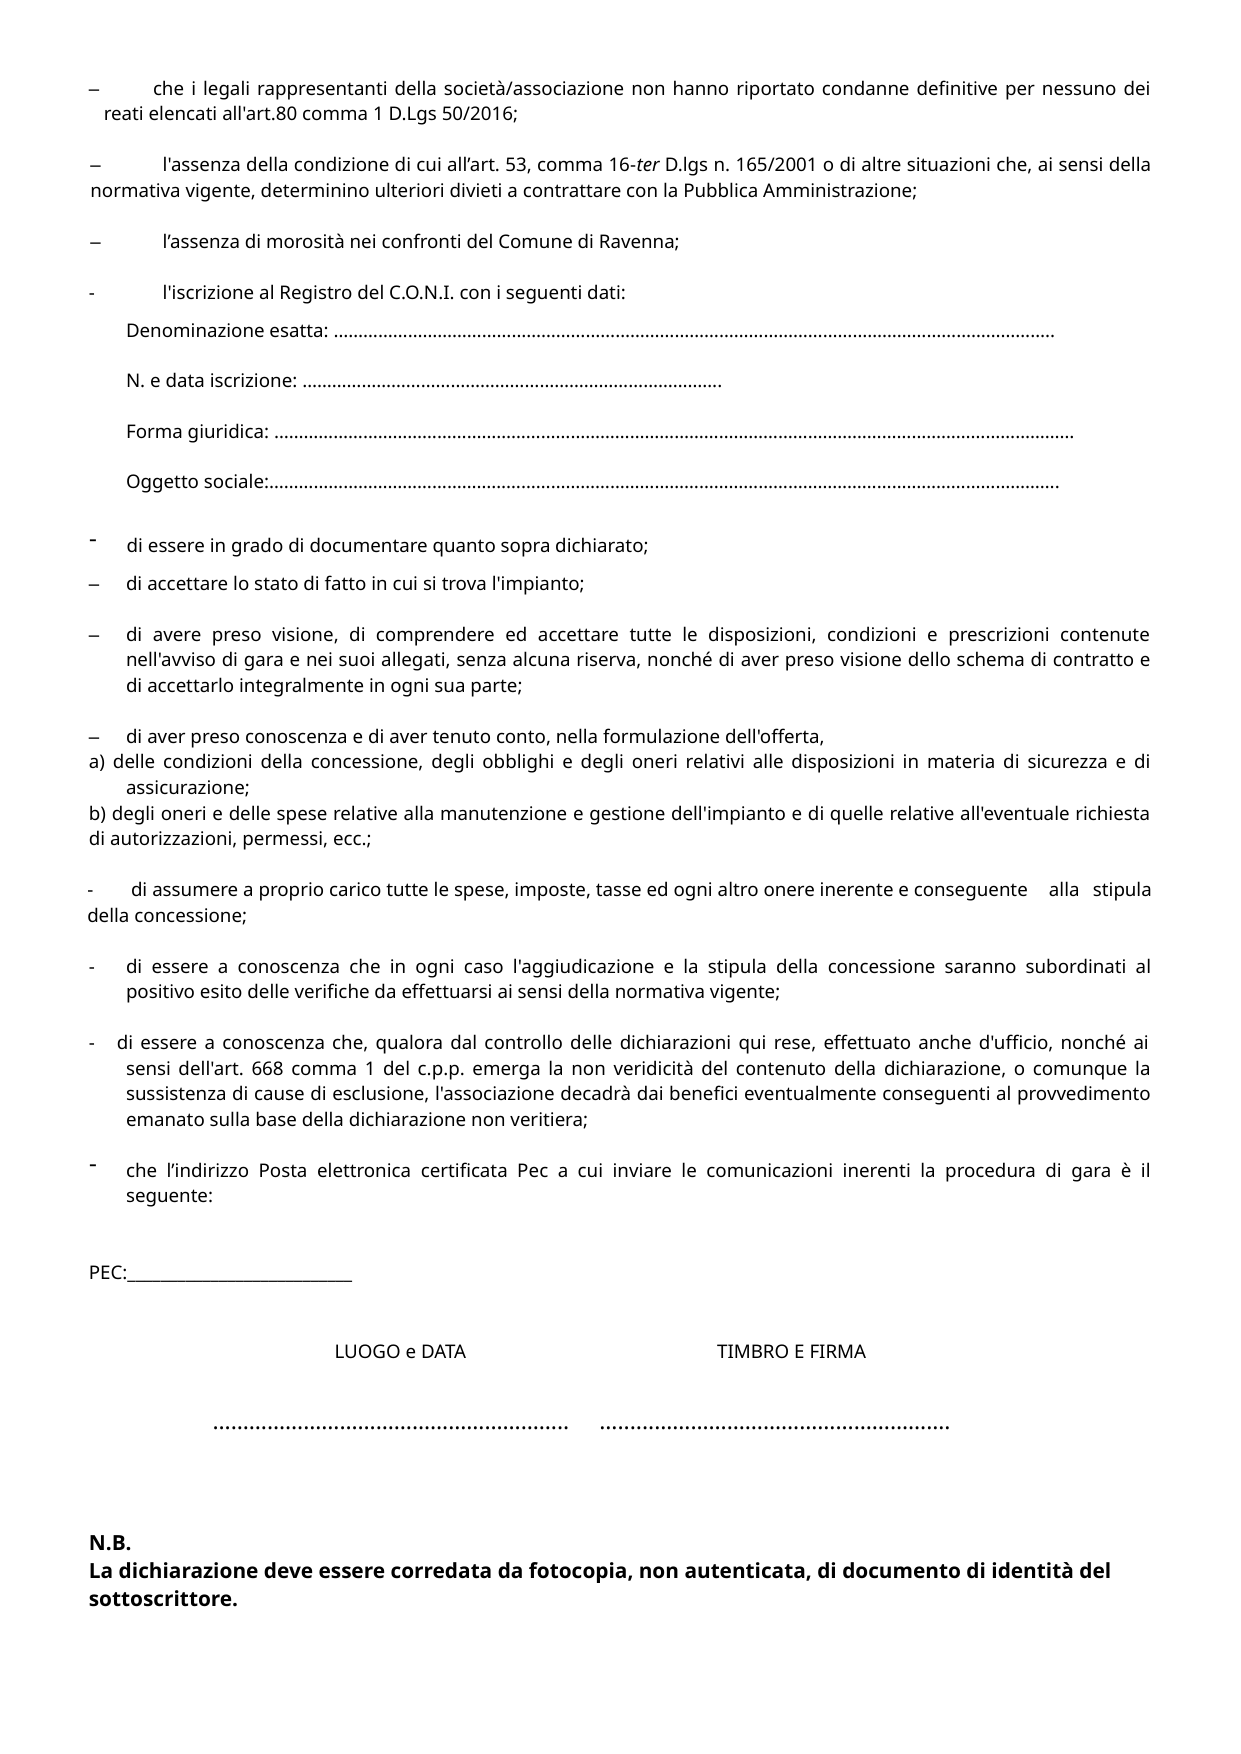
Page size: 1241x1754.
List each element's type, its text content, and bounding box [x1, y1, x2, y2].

list l'assenza della condizione di cui all’art. 53, comma 16-ter D.lgs n. 165/2001 o di altre situazioni che, ai sensi della normativa vigente, determinino ulteriori divieti a contrattare con la Pubblica Amministrazione; [90, 152, 1152, 203]
text - di essere a conoscenza che in ogni caso l'aggiudicazione e la stipula della concessione saranno subordinati al positivo esito delle verifiche da effettuarsi ai sensi della normativa vigente; [89, 953, 1152, 1004]
text - l'iscrizione al Registro del C.O.N.I. con i seguenti dati: [89, 279, 1152, 305]
text N. e data iscrizione: …………………………………………………………………………. [126, 368, 1152, 393]
text b) degli oneri e delle spese relative alla manutenzione e gestione dell'impianto e di quelle relative all'eventuale richiesta di autorizzazioni, permessi, ecc.; [53, 800, 1152, 851]
list di essere in grado di documentare quanto sopra dichiarato; [89, 532, 1152, 558]
text Denominazione esatta: ……………………………………………………………………………………………………………………………….. [126, 317, 1152, 343]
table_cell ………………………………………………….. [207, 1370, 593, 1471]
text a) delle condizioni della concessione, degli obblighi e degli oneri relativi alle disposizioni in materia di sicurezza e di assicurazione; [89, 749, 1152, 800]
text - di assumere a proprio carico tutte le spese, imposte, tasse ed ogni altro onere inerente e conseguente alla stipula della concessione; [87, 876, 1152, 927]
text PEC:___________________________ [89, 1259, 1152, 1285]
list che i legali rappresentanti della società/associazione non hanno riportato condanne definitive per nessuno dei reati elencati all'art.80 comma 1 D.Lgs 50/2016; [89, 75, 1152, 126]
text - di essere a conoscenza che, qualora dal controllo delle dichiarazioni qui rese, effettuato anche d'ufficio, nonché ai sensi dell'art. 668 comma 1 del c.p.p. emerga la non veridicità del contenuto della dichiarazione, o comunque la sussistenza di cause di esclusione, l'associazione decadrà dai benefici eventualmente conseguenti al provvedimento emanato sulla base della dichiarazione non veritiera; [89, 1029, 1152, 1132]
text N.B. [89, 1528, 1152, 1556]
list l’assenza di morosità nei confronti del Comune di Ravenna; [90, 228, 1152, 254]
list di aver preso conoscenza e di aver tenuto conto, nella formulazione dell'offerta, [89, 723, 1152, 749]
text Forma giuridica: ……………………………………………………………………………………………………………………………………………… [126, 418, 1152, 444]
table_cell …......…………………………………………. [593, 1370, 989, 1471]
table_header TIMBRO E FIRMA [593, 1333, 989, 1370]
table_header LUOGO e DATA [207, 1333, 593, 1370]
text La dichiarazione deve essere corredata da fotocopia, non autenticata, di documento di identità del sottoscrittore. [89, 1556, 1152, 1613]
list di avere preso visione, di comprendere ed accettare tutte le disposizioni, condizioni e prescrizioni contenute nell'avviso di gara e nei suoi allegati, senza alcuna riserva, nonché di aver preso visione dello schema di contratto e di accettarlo integralmente in ogni sua parte; [89, 621, 1152, 698]
list che l’indirizzo Posta elettronica certificata Pec a cui inviare le comunicazioni inerenti la procedura di gara è il seguente: [89, 1157, 1152, 1208]
text Oggetto sociale:……………………………………………………………………………………………………………………………………………. [126, 469, 1152, 494]
list di accettare lo stato di fatto in cui si trova l'impianto; [89, 570, 1152, 596]
